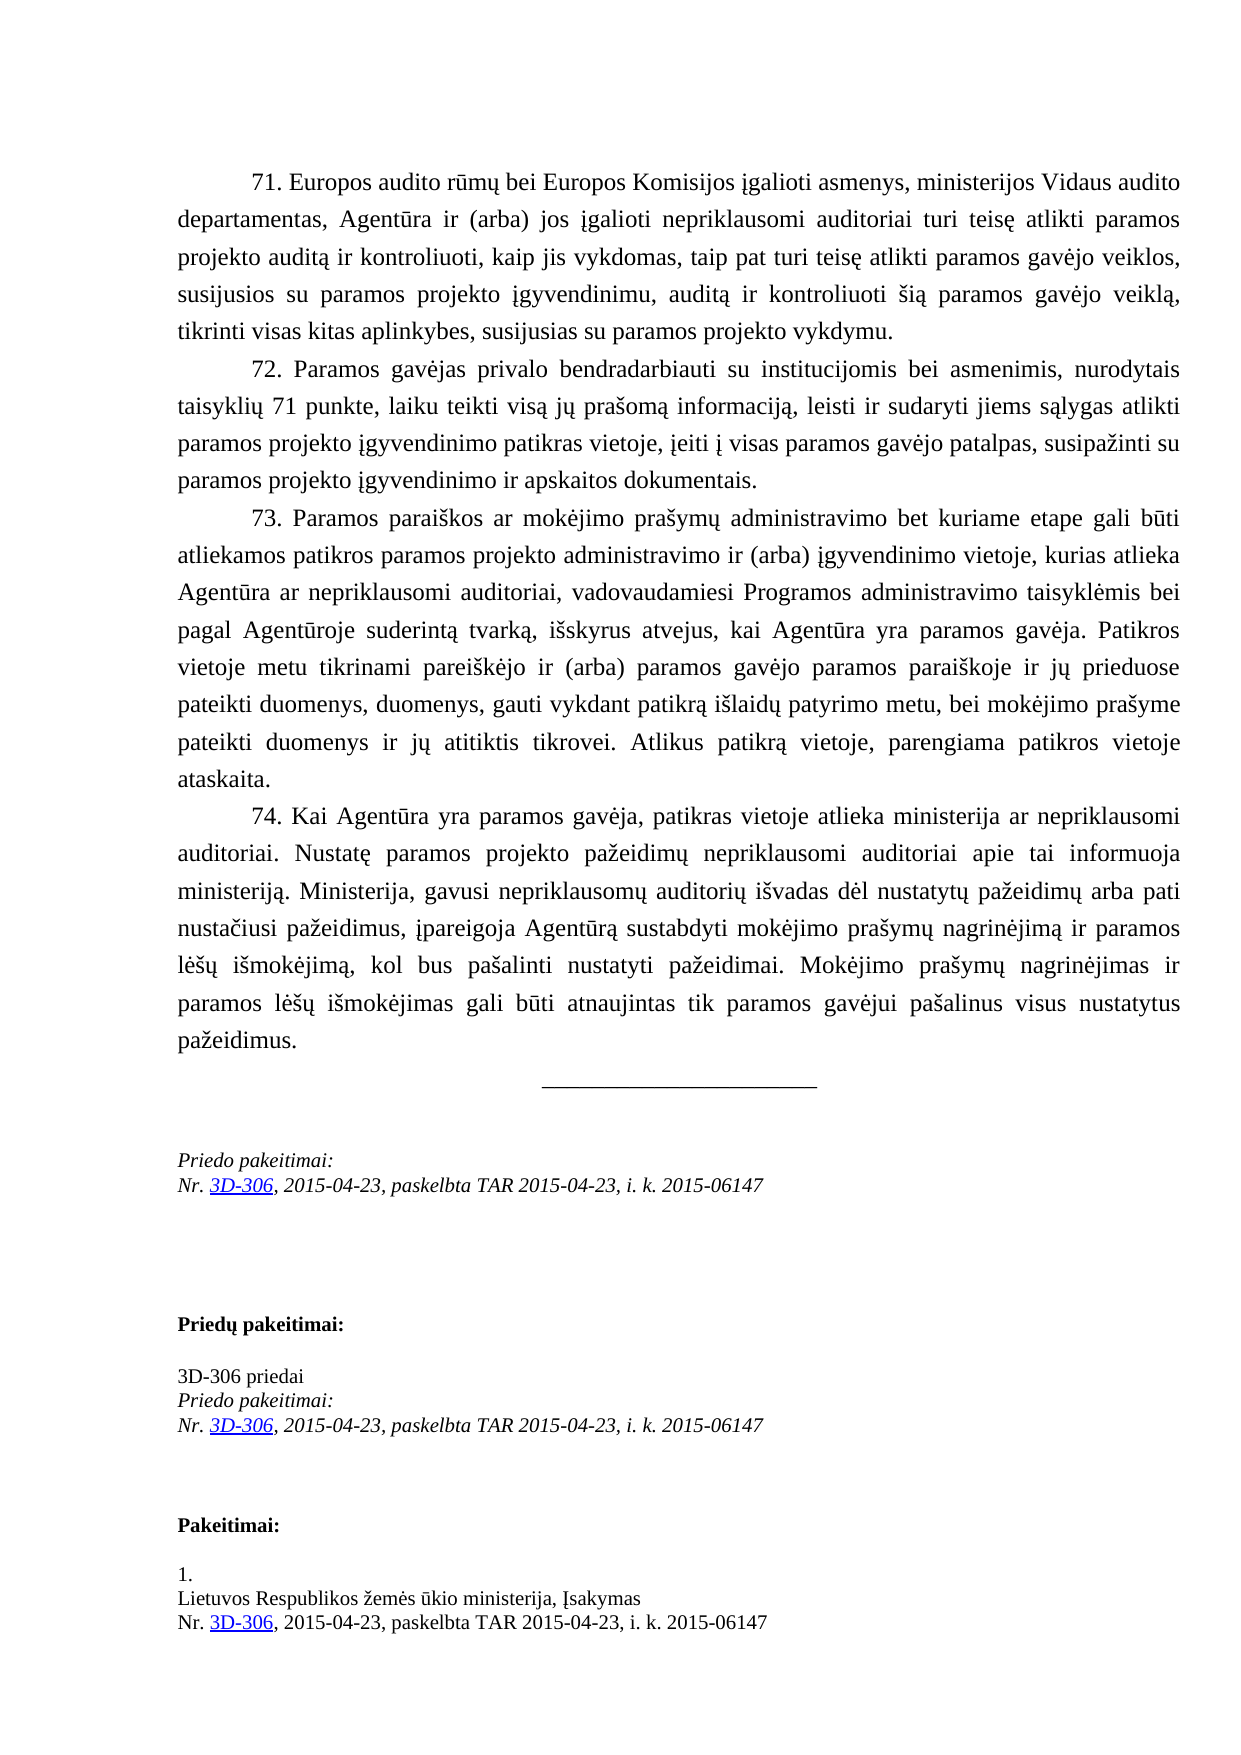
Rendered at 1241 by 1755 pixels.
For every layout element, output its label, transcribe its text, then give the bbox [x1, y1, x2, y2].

text Nr. 3D-306, 2015-04-23, paskelbta TAR 2015-04-23, i. k. 2015-06147 [177, 1412, 1181, 1437]
text 1. [177, 1562, 1181, 1586]
text Nr. 3D-306, 2015-04-23, paskelbta TAR 2015-04-23, i. k. 2015-06147 [177, 1610, 1181, 1634]
text 74. Kai Agentūra yra paramos gavėja, patikras vietoje atlieka ministerija ar nepriklausomi auditoriai. Nustatę paramos projekto pažeidimų nepriklausomi auditoriai apie tai informuoja ministeriją. Ministerija, gavusi nepriklausomų auditorių išvadas dėl nustatytų pažeidimų arba pati nustačiusi pažeidimus, įpareigoja Agentūrą sustabdyti mokėjimo prašymų nagrinėjimą ir paramos lėšų išmokėjimą, kol bus pašalinti nustatyti pažeidimai. Mokėjimo prašymų nagrinėjimas ir paramos lėšų išmokėjimas gali būti atnaujintas tik paramos gavėjui pašalinus visus nustatytus pažeidimus. [177, 801, 1181, 1054]
text Lietuvos Respublikos žemės ūkio ministerija, Įsakymas [177, 1586, 1181, 1610]
text 71. Europos audito rūmų bei Europos Komisijos įgalioti asmenys, ministerijos Vidaus audito departamentas, Agentūra ir (arba) jos įgalioti nepriklausomi auditoriai turi teisę atlikti paramos projekto auditą ir kontroliuoti, kaip jis vykdomas, taip pat turi teisę atlikti paramos gavėjo veiklos, susijusios su paramos projekto įgyvendinimu, auditą ir kontroliuoti šią paramos gavėjo veiklą, tikrinti visas kitas aplinkybes, susijusias su paramos projekto vykdymu. [177, 167, 1181, 345]
text Priedo pakeitimai: [177, 1148, 1181, 1172]
text Pakeitimai: [177, 1513, 1181, 1537]
text 3D-306 priedai [177, 1364, 1181, 1388]
text 72. Paramos gavėjas privalo bendradarbiauti su institucijomis bei asmenimis, nurodytais taisyklių 71 punkte, laiku teikti visą jų prašomą informaciją, leisti ir sudaryti jiems sąlygas atlikti paramos projekto įgyvendinimo patikras vietoje, įeiti į visas paramos gavėjo patalpas, susipažinti su paramos projekto įgyvendinimo ir apskaitos dokumentais. [177, 354, 1181, 494]
text Nr. 3D-306, 2015-04-23, paskelbta TAR 2015-04-23, i. k. 2015-06147 [177, 1172, 1181, 1197]
text ______________________ [177, 1062, 1181, 1091]
text Priedų pakeitimai: [177, 1312, 1181, 1336]
text 73. Paramos paraiškos ar mokėjimo prašymų administravimo bet kuriame etape gali būti atliekamos patikros paramos projekto administravimo ir (arba) įgyvendinimo vietoje, kurias atlieka Agentūra ar nepriklausomi auditoriai, vadovaudamiesi Programos administravimo taisyklėmis bei pagal Agentūroje suderintą tvarką, išskyrus atvejus, kai Agentūra yra paramos gavėja. Patikros vietoje metu tikrinami pareiškėjo ir (arba) paramos gavėjo paramos paraiškoje ir jų prieduose pateikti duomenys, duomenys, gauti vykdant patikrą išlaidų patyrimo metu, bei mokėjimo prašyme pateikti duomenys ir jų atitiktis tikrovei. Atlikus patikrą vietoje, parengiama patikros vietoje ataskaita. [177, 503, 1181, 793]
text Priedo pakeitimai: [177, 1388, 1181, 1412]
